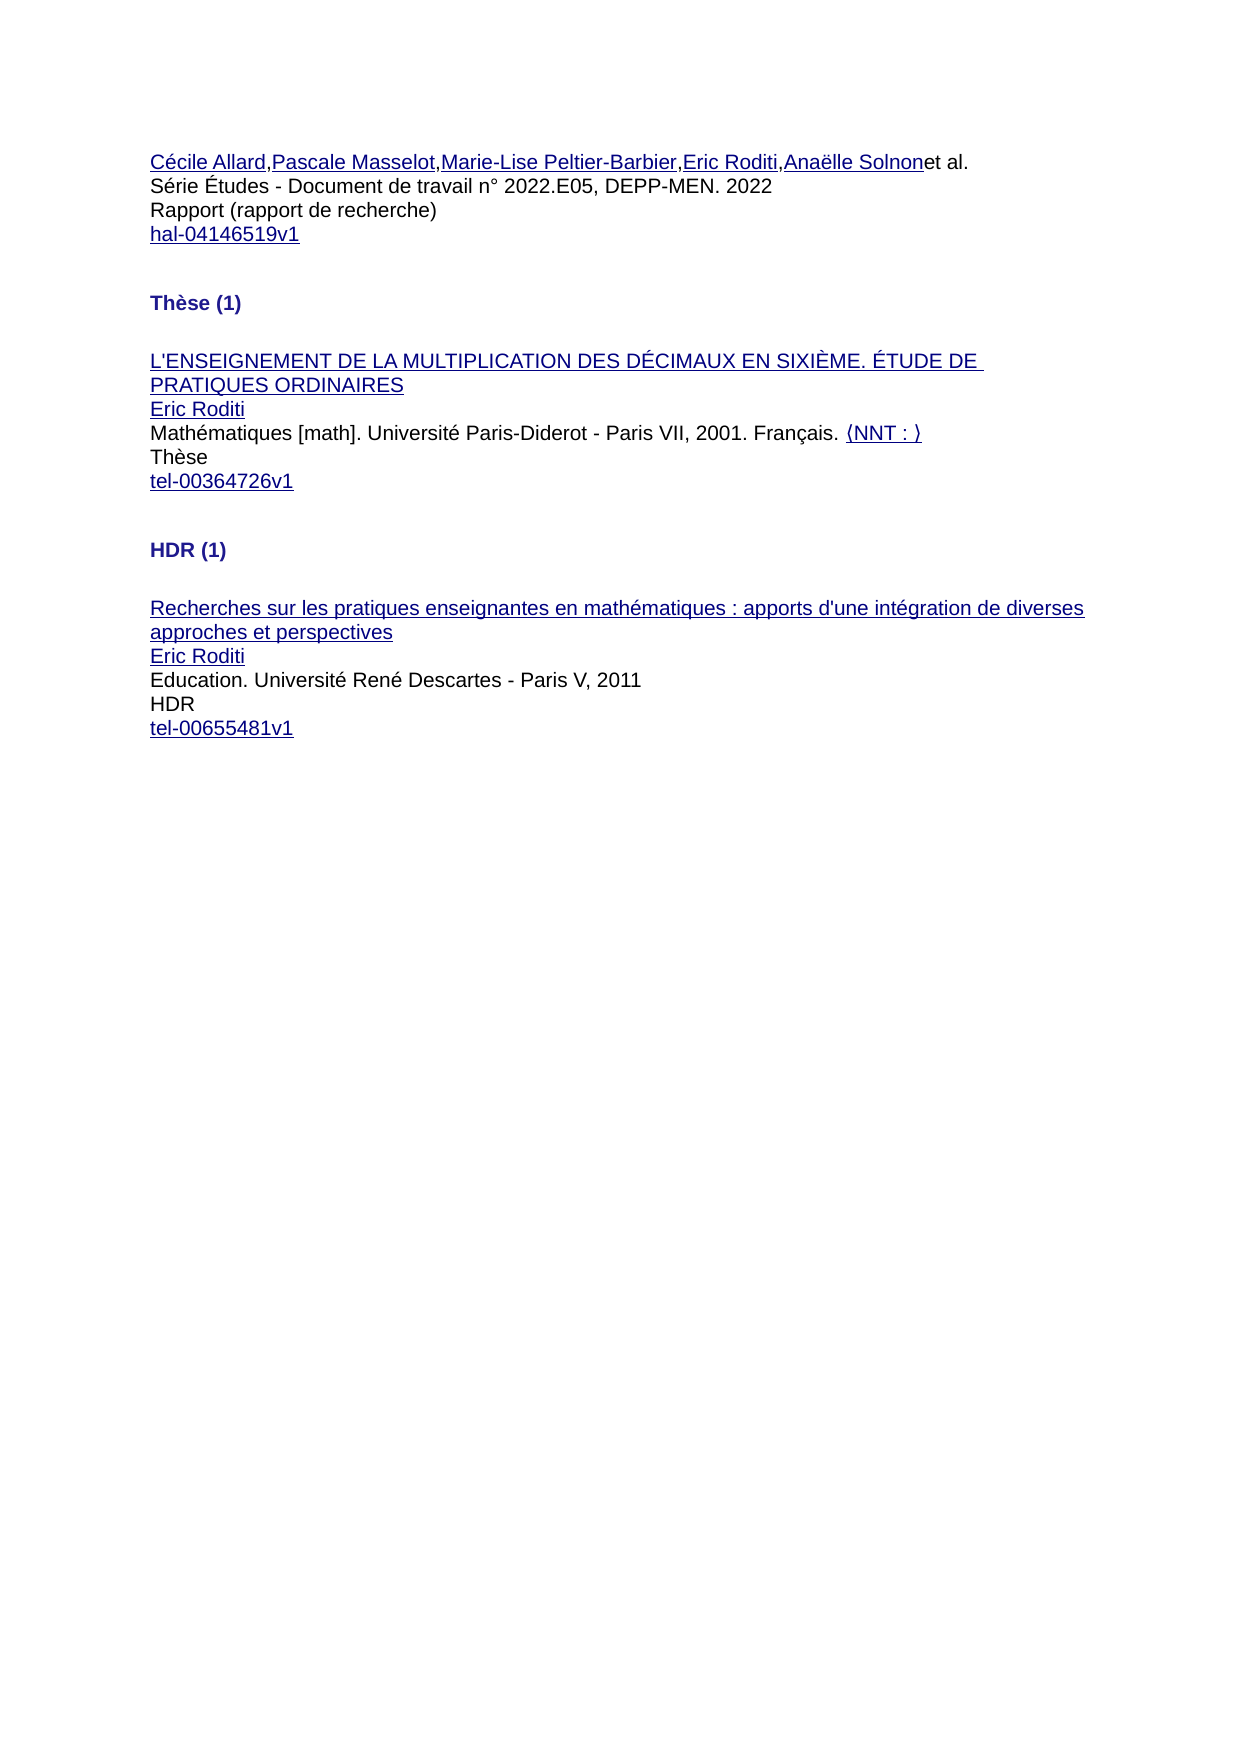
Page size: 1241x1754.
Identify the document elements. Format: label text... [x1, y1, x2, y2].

table_header L'ENSEIGNEMENT DE LA MULTIPLICATION DES DÉCIMAUX EN SIXIÈME. ÉTUDE DE PRATIQUES ORDINAIRES Eric Roditi Mathématiques [math]. Université Paris-Diderot - Paris VII, 2001. Français. ⟨NNT : ⟩ Thèse tel-00364726v1 [150, 349, 1090, 493]
subtitle HDR (1) [150, 537, 1090, 561]
subtitle Thèse (1) [150, 291, 1090, 314]
table_header Cécile Allard,Pascale Masselot,Marie-Lise Peltier-Barbier,Eric Roditi,Anaëlle Solnonet al. Série Études - Document de travail n° 2022.E05, DEPP-MEN. 2022 Rapport (rapport de recherche) hal-04146519v1 [150, 150, 1090, 246]
table_header Recherches sur les pratiques enseignantes en mathématiques : apports d'une intégration de diverses approches et perspectives Eric Roditi Education. Université René Descartes - Paris V, 2011 HDR tel-00655481v1 [150, 596, 1090, 739]
